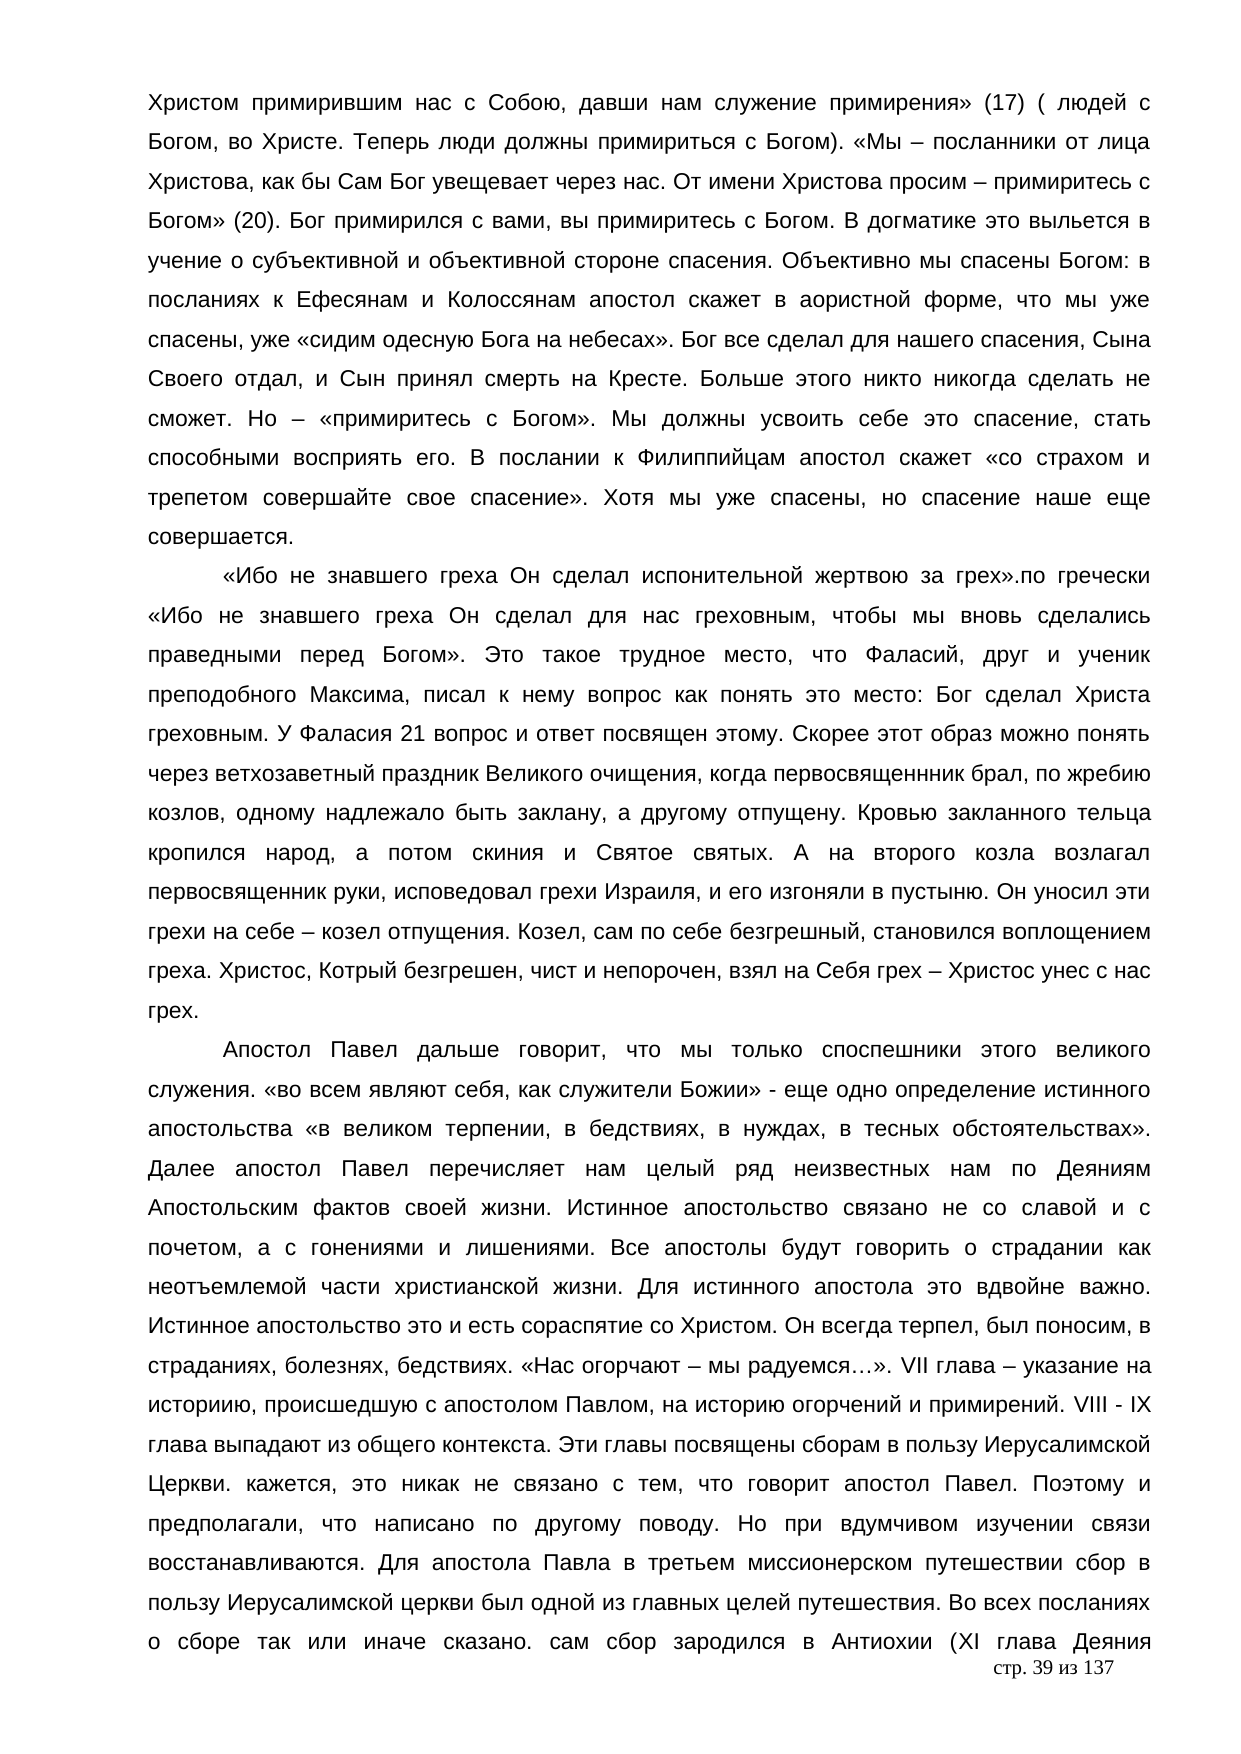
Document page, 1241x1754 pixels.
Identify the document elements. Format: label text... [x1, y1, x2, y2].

text «Ибо не знавшего греха Он сделал испонительной жертвою за грех».по гречески «Ибо не знавшего греха Он сделал для нас греховным, чтобы мы вновь сделались праведными перед Богом». Это такое трудное место, что Фаласий, друг и ученик преподобного Максима, писал к нему вопрос как понять это место: Бог сделал Христа греховным. У Фаласия 21 вопрос и ответ посвящен этому. Скорее этот образ можно понять через ветхозаветный праздник Великого очищения, когда первосвященнник брал, по жребию козлов, одному надлежало быть заклану, а другому отпущену. Кровью закланного тельца кропился народ, а потом скиния и Святое святых. А на второго козла возлагал первосвященник руки, исповедовал грехи Израиля, и его изгоняли в пустыню. Он уносил эти грехи на себе – козел отпущения. Козел, сам по себе безгрешный, становился воплощением греха. Христос, Котрый безгрешен, чист и непорочен, взял на Себя грех – Христос унес с нас грех. [148, 562, 1152, 1023]
text Апостол Павел дальше говорит, что мы только споспешники этого великого служения. «во всем являют себя, как служители Божии» - еще одно определение истинного апостольства «в великом терпении, в бедствиях, в нуждах, в тесных обстоятельствах». Далее апостол Павел перечисляет нам целый ряд неизвестных нам по Деяниям Апостольским фактов своей жизни. Истинное апостольство связано не со славой и с почетом, а с гонениями и лишениями. Все апостолы будут говорить о страдании как неотъемлемой части христианской жизни. Для истинного апостола это вдвойне важно. Истинное апостольство это и есть сораспятие со Христом. Он всегда терпел, был поносим, в страданиях, болезнях, бедствиях. «Нас огорчают – мы радуемся…». VII глава – указание на историию, происшедшую с апостолом Павлом, на историю огорчений и примирений. VIII - IX глава выпадают из общего контекста. Эти главы посвящены сборам в пользу Иерусалимской Церкви. кажется, это никак не связано с тем, что говорит апостол Павел. Поэтому и предполагали, что написано по другому поводу. Но при вдумчивом изучении связи восстанавливаются. Для апостола Павла в третьем миссионерском путешествии сбор в пользу Иерусалимской церкви был одной из главных целей путешествия. Во всех посланиях о сборе так или иначе сказано. сам сбор зародился в Антиохии (XI глава Деяния [148, 1036, 1152, 1655]
text Христом примирившим нас с Собою, давши нам служение примирения» (17) ( людей с Богом, во Христе. Теперь люди должны примириться с Богом). «Мы – посланники от лица Христова, как бы Сам Бог увещевает через нас. От имени Христова просим – примиритесь с Богом» (20). Бог примирился с вами, вы примиритесь с Богом. В догматике это выльется в учение о субъективной и объективной стороне спасения. Объективно мы спасены Богом: в посланиях к Ефесянам и Колоссянам апостол скажет в аористной форме, что мы уже спасены, уже «сидим одесную Бога на небесах». Бог все сделал для нашего спасения, Сына Своего отдал, и Сын принял смерть на Кресте. Больше этого никто никогда сделать не сможет. Но – «примиритесь с Богом». Мы должны усвоить себе это спасение, стать способными восприять его. В послании к Филиппийцам апостол скажет «со страхом и трепетом совершайте свое спасение». Хотя мы уже спасены, но спасение наше еще совершается. [148, 89, 1152, 549]
